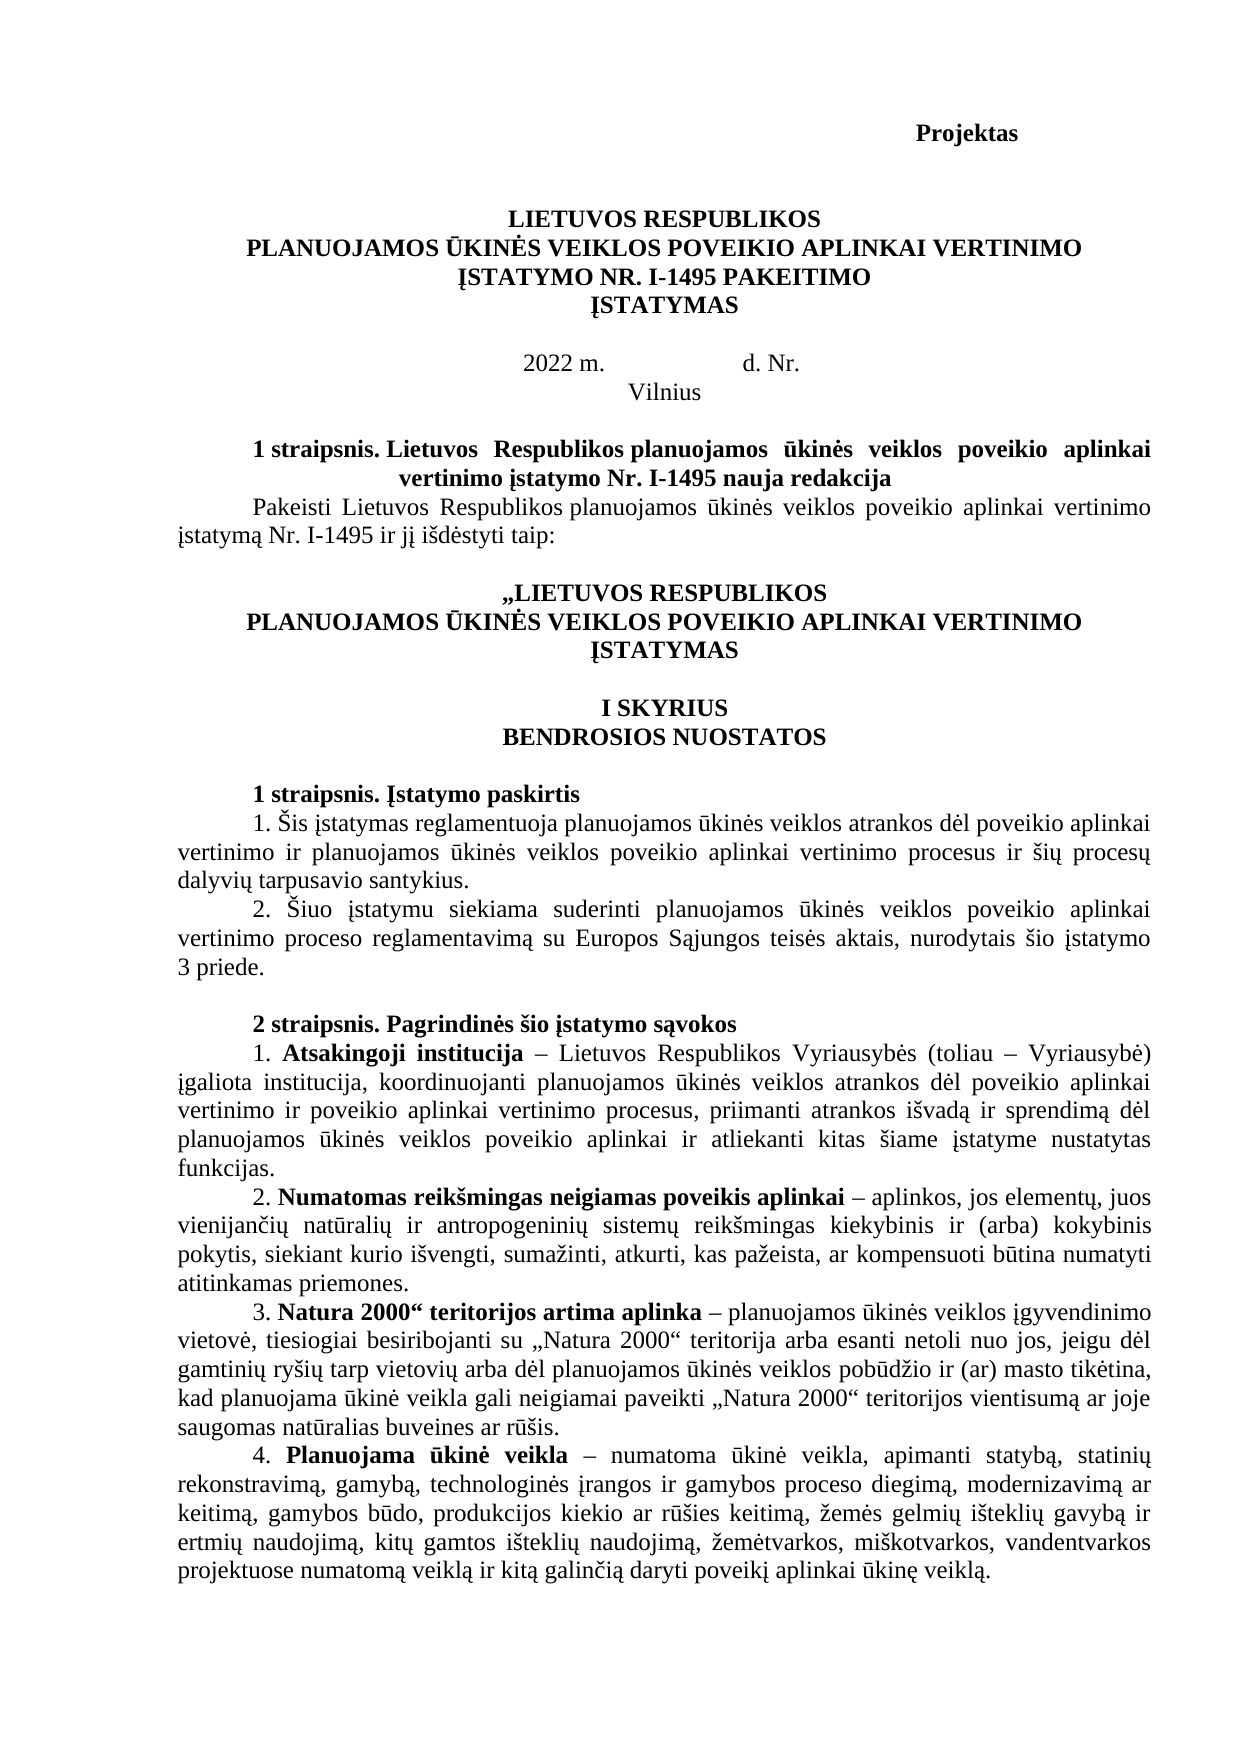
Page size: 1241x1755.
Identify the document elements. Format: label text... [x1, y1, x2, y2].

text ĮSTATYMAS [177, 291, 1152, 319]
text 1 straipsnis. Įstatymo paskirtis [177, 779, 1152, 808]
text PLANUOJAMOS ŪKINĖS VEIKLOS POVEIKIO APLINKAI VERTINIMO ĮSTATYMO NR. I-1495 PAKEITIMO [177, 233, 1152, 291]
text 1. Šis įstatymas reglamentuoja planuojamos ūkinės veiklos atrankos dėl poveikio aplinkai vertinimo ir planuojamos ūkinės veiklos poveikio aplinkai vertinimo procesus ir šių procesų dalyvių tarpusavio santykius. [177, 808, 1152, 894]
text 2. Numatomas reikšmingas neigiamas poveikis aplinkai – aplinkos, jos elementų, juos vienijančių natūralių ir antropogeninių sistemų reikšmingas kiekybinis ir (arba) kokybinis pokytis, siekiant kurio išvengti, sumažinti, atkurti, kas pažeista, ar kompensuoti būtina numatyti atitinkamas priemones. [177, 1182, 1152, 1297]
text Pakeisti Lietuvos Respublikos planuojamos ūkinės veiklos poveikio aplinkai vertinimo įstatymą Nr. I-1495 ir jį išdėstyti taip: [177, 492, 1152, 549]
text ĮSTATYMAS [177, 636, 1152, 664]
text 2 straipsnis. Pagrindinės šio įstatymo sąvokos [177, 1009, 1152, 1038]
text 2022 m. d. Nr. [177, 348, 1152, 377]
text „LIETUVOS RESPUBLIKOS [177, 578, 1152, 607]
text LIETUVOS RESPUBLIKOS [177, 204, 1152, 233]
text PLANUOJAMOS ŪKINĖS VEIKLOS POVEIKIO APLINKAI VERTINIMO [177, 607, 1152, 636]
text 1 straipsnis. Lietuvos Respublikos planuojamos ūkinės veiklos poveikio aplinkai vertinimo įstatymo Nr. I-1495 nauja redakcija [252, 434, 1152, 492]
text 3. Natura 2000“ teritorijos artima aplinka – planuojamos ūkinės veiklos įgyvendinimo vietovė, tiesiogiai besiribojanti su „Natura 2000“ teritorija arba esanti netoli nuo jos, jeigu dėl gamtinių ryšių tarp vietovių arba dėl planuojamos ūkinės veiklos pobūdžio ir (ar) masto tikėtina, kad planuojama ūkinė veikla gali neigiamai paveikti „Natura 2000“ teritorijos vientisumą ar joje saugomas natūralias buveines ar rūšis. [177, 1297, 1152, 1441]
text 4. Planuojama ūkinė veikla – numatoma ūkinė veikla, apimanti statybą, statinių rekonstravimą, gamybą, technologinės įrangos ir gamybos proceso diegimą, modernizavimą ar keitimą, gamybos būdo, produkcijos kiekio ar rūšies keitimą, žemės gelmių išteklių gavybą ir ertmių naudojimą, kitų gamtos išteklių naudojimą, žemėtvarkos, miškotvarkos, vandentvarkos projektuose numatomą veiklą ir kitą galinčią daryti poveikį aplinkai ūkinę veiklą. [177, 1441, 1152, 1584]
text Projektas [916, 118, 1152, 147]
text I SKYRIUS [177, 693, 1152, 722]
text BENDROSIOS NUOSTATOS [177, 722, 1152, 751]
text 2. Šiuo įstatymu siekiama suderinti planuojamos ūkinės veiklos poveikio aplinkai vertinimo proceso reglamentavimą su Europos Sąjungos teisės aktais, nurodytais šio įstatymo 3 priede. [177, 894, 1152, 981]
text Vilnius [177, 377, 1152, 406]
text 1. Atsakingoji institucija – Lietuvos Respublikos Vyriausybės (toliau – Vyriausybė) įgaliota institucija, koordinuojanti planuojamos ūkinės veiklos atrankos dėl poveikio aplinkai vertinimo ir poveikio aplinkai vertinimo procesus, priimanti atrankos išvadą ir sprendimą dėl planuojamos ūkinės veiklos poveikio aplinkai ir atliekanti kitas šiame įstatyme nustatytas funkcijas. [177, 1038, 1152, 1182]
